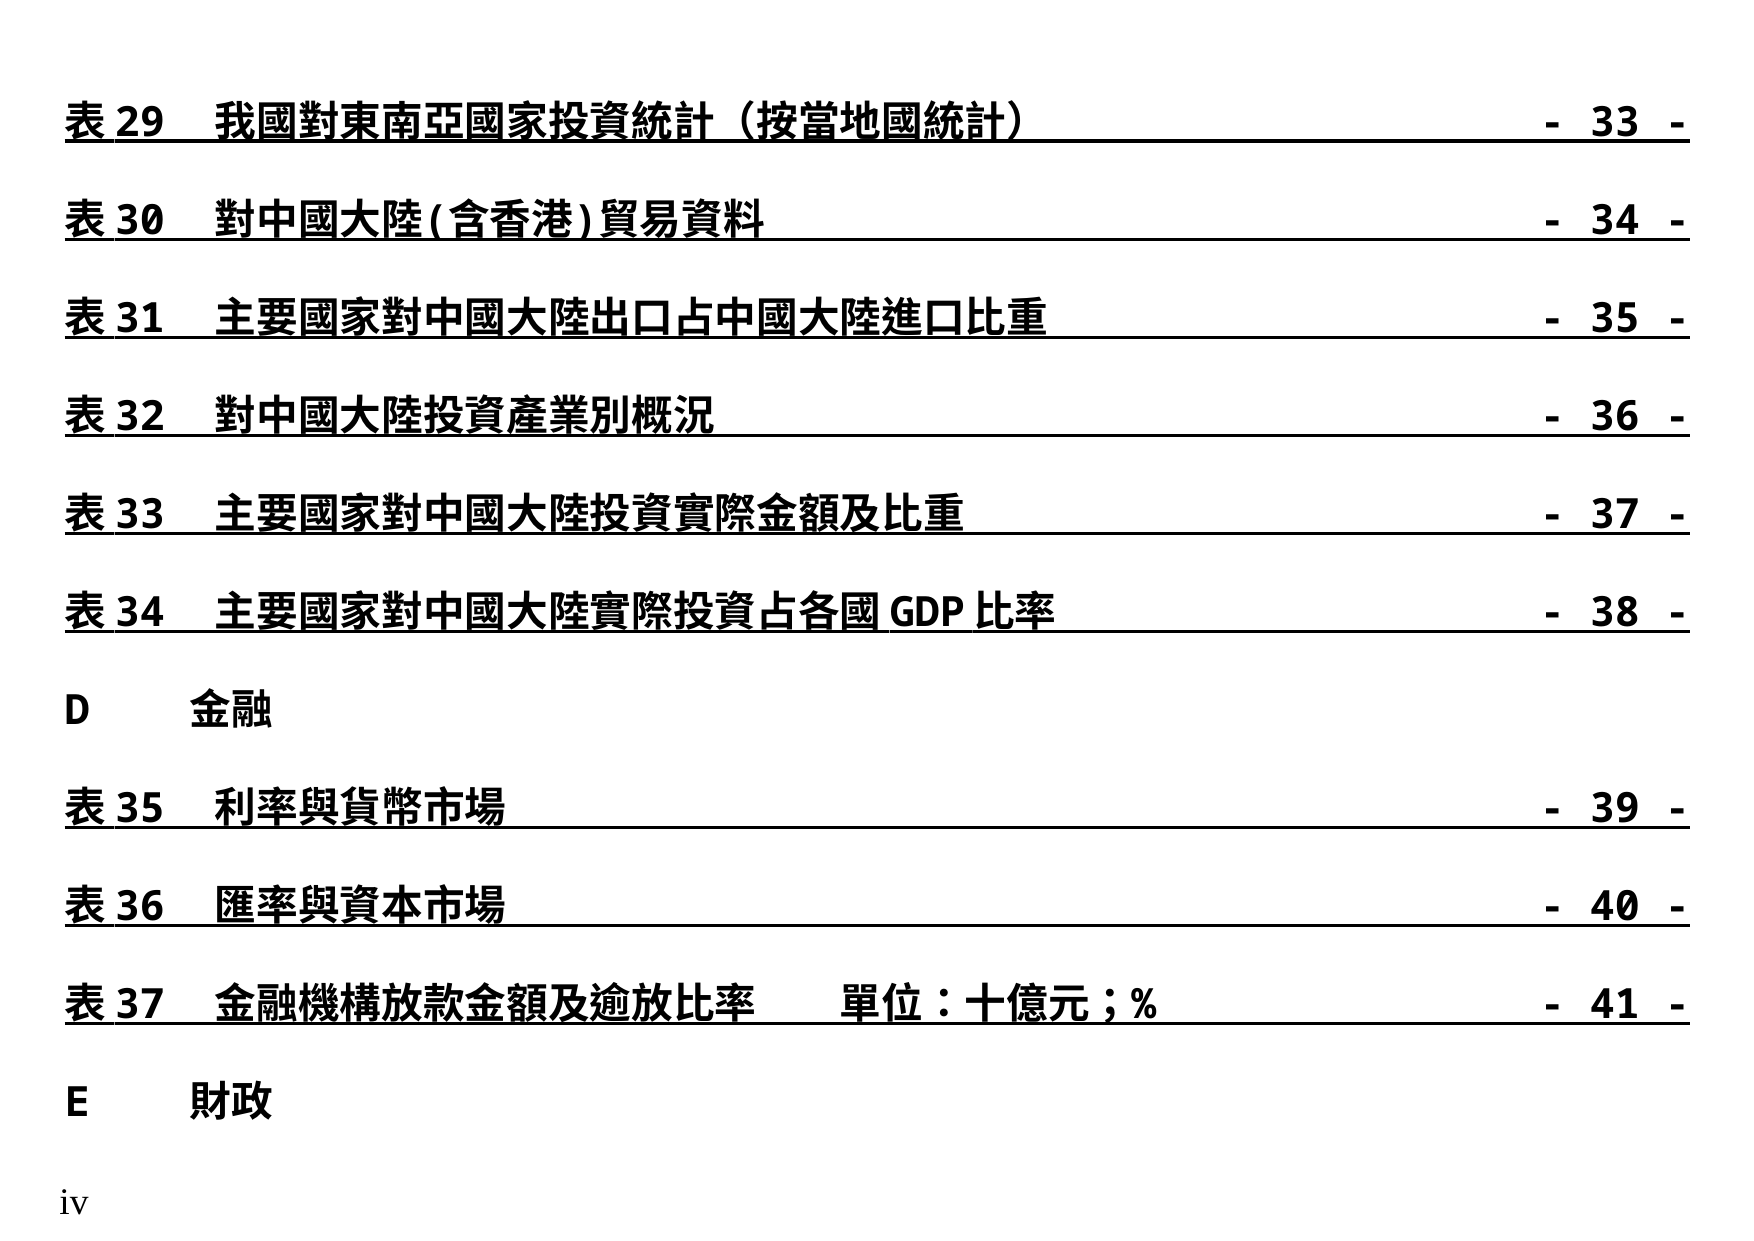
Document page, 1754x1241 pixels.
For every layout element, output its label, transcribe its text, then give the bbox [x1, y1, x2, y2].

text 表32 對中國大陸投資產業別概況 - 36 - [64, 382, 1689, 434]
text [64, 239, 1689, 246]
text 表34 主要國家對中國大陸實際投資占各國GDP比率 - 38 - [64, 578, 1689, 630]
text [64, 925, 1689, 933]
text [64, 533, 1689, 541]
text 表37 金融機構放款金額及逾放比率 單位：十億元；% - 41 - [64, 970, 1689, 1022]
text 表36 匯率與資本市場 - 40 - [64, 872, 1689, 924]
text [64, 1023, 1689, 1031]
text [64, 631, 1689, 638]
text [64, 827, 1689, 834]
text 表35 利率與貨幣市場 - 39 - [64, 774, 1689, 826]
text [64, 435, 1689, 442]
text 表30 對中國大陸(含香港)貿易資料 - 34 - [64, 186, 1689, 238]
text 表29 我國對東南亞國家投資統計（按當地國統計） - 33 - [64, 88, 1689, 139]
text 表33 主要國家對中國大陸投資實際金額及比重 - 37 - [64, 480, 1689, 532]
text 表31 主要國家對中國大陸出口占中國大陸進口比重 - 35 - [64, 284, 1689, 336]
text [64, 337, 1689, 344]
text D 金融 [64, 676, 1689, 737]
text E 財政 [64, 1068, 1689, 1129]
text [64, 140, 1689, 148]
